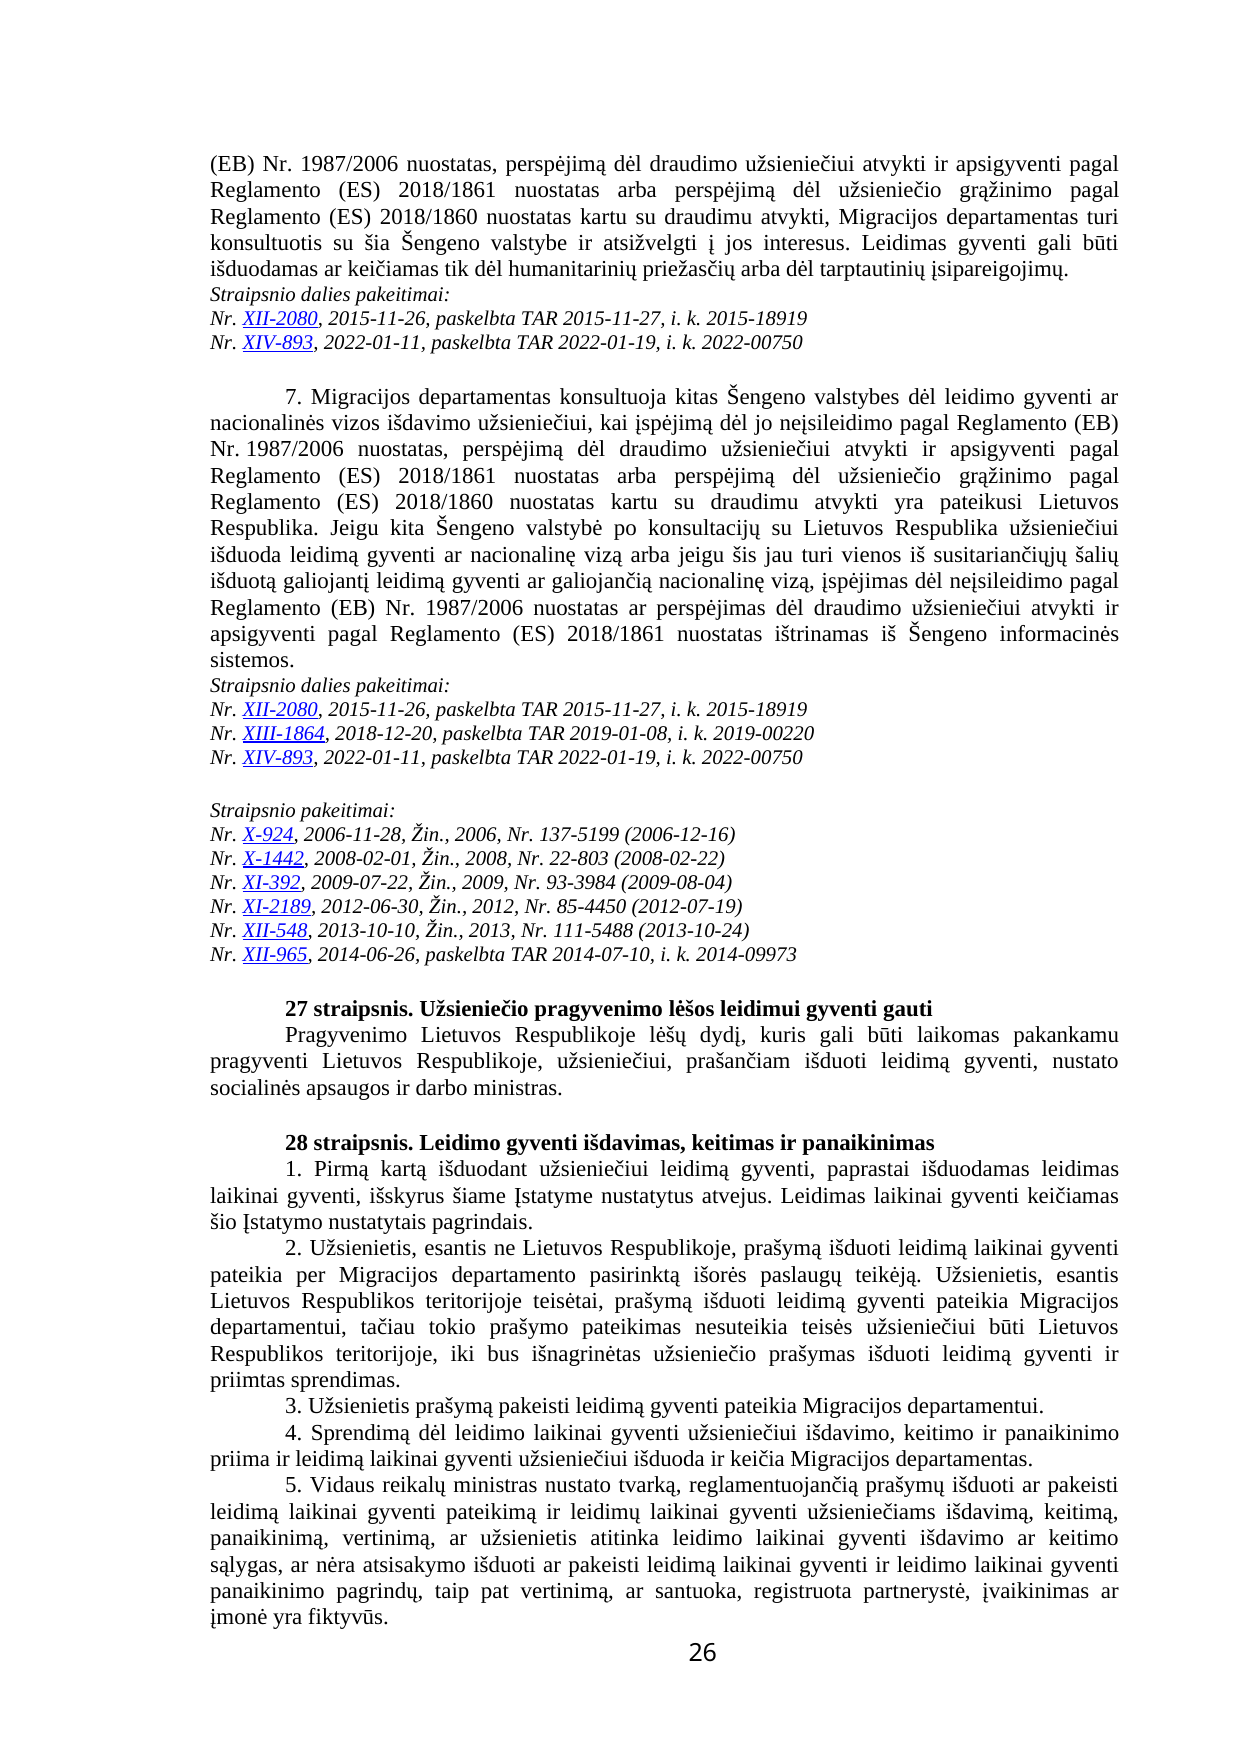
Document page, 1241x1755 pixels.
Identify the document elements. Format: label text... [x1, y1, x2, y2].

text 7. Migracijos departamentas konsultuoja kitas Šengeno valstybes dėl leidimo gyventi ar nacionalinės vizos išdavimo užsieniečiui, kai įspėjimą dėl jo neįsileidimo pagal Reglamento (EB) Nr. 1987/2006 nuostatas, perspėjimą dėl draudimo užsieniečiui atvykti ir apsigyventi pagal Reglamento (ES) 2018/1861 nuostatas arba perspėjimą dėl užsieniečio grąžinimo pagal Reglamento (ES) 2018/1860 nuostatas kartu su draudimu atvykti yra pateikusi Lietuvos Respublika. Jeigu kita Šengeno valstybė po konsultacijų su Lietuvos Respublika užsieniečiui išduoda leidimą gyventi ar nacionalinę vizą arba jeigu šis jau turi vienos iš susitariančiųjų šalių išduotą galiojantį leidimą gyventi ar galiojančią nacionalinę vizą, įspėjimas dėl neįsileidimo pagal Reglamento (EB) Nr. 1987/2006 nuostatas ar perspėjimas dėl draudimo užsieniečiui atvykti ir apsigyventi pagal Reglamento (ES) 2018/1861 nuostatas ištrinamas iš Šengeno informacinės sistemos. [210, 383, 1120, 673]
text Nr. XIV-893, 2022-01-11, paskelbta TAR 2022-01-19, i. k. 2022-00750 [210, 745, 1120, 769]
text Nr. XIV-893, 2022-01-11, paskelbta TAR 2022-01-19, i. k. 2022-00750 [210, 330, 1120, 354]
text Nr. X-1442, 2008-02-01, Žin., 2008, Nr. 22-803 (2008-02-22) [210, 846, 1120, 870]
text 1. Pirmą kartą išduodant užsieniečiui leidimą gyventi, paprastai išduodamas leidimas laikinai gyventi, išskyrus šiame Įstatyme nustatytus atvejus. Leidimas laikinai gyventi keičiamas šio Įstatymo nustatytais pagrindais. [210, 1155, 1120, 1234]
text Nr. XI-2189, 2012-06-30, Žin., 2012, Nr. 85-4450 (2012-07-19) [210, 894, 1120, 918]
text Pragyvenimo Lietuvos Respublikoje lėšų dydį, kuris gali būti laikomas pakankamu pragyventi Lietuvos Respublikoje, užsieniečiui, prašančiam išduoti leidimą gyventi, nustato socialinės apsaugos ir darbo ministras. [210, 1021, 1120, 1100]
text Straipsnio pakeitimai: [210, 798, 1120, 822]
text 4. Sprendimą dėl leidimo laikinai gyventi užsieniečiui išdavimo, keitimo ir panaikinimo priima ir leidimą laikinai gyventi užsieniečiui išduoda ir keičia Migracijos departamentas. [210, 1419, 1120, 1472]
text (EB) Nr. 1987/2006 nuostatas, perspėjimą dėl draudimo užsieniečiui atvykti ir apsigyventi pagal Reglamento (ES) 2018/1861 nuostatas arba perspėjimą dėl užsieniečio grąžinimo pagal Reglamento (ES) 2018/1860 nuostatas kartu su draudimu atvykti, Migracijos departamentas turi konsultuotis su šia Šengeno valstybe ir atsižvelgti į jos interesus. Leidimas gyventi gali būti išduodamas ar keičiamas tik dėl humanitarinių priežasčių arba dėl tarptautinių įsipareigojimų. [210, 150, 1120, 282]
text Nr. XII-2080, 2015-11-26, paskelbta TAR 2015-11-27, i. k. 2015-18919 [210, 697, 1120, 721]
text Nr. XI-392, 2009-07-22, Žin., 2009, Nr. 93-3984 (2009-08-04) [210, 870, 1120, 894]
text Nr. XII-548, 2013-10-10, Žin., 2013, Nr. 111-5488 (2013-10-24) [210, 918, 1120, 942]
text Nr. XII-2080, 2015-11-26, paskelbta TAR 2015-11-27, i. k. 2015-18919 [210, 306, 1120, 330]
text 28 straipsnis. Leidimo gyventi išdavimas, keitimas ir panaikinimas [210, 1129, 1120, 1155]
text 27 straipsnis. Užsieniečio pragyvenimo lėšos leidimui gyventi gauti [210, 995, 1120, 1021]
text Nr. XIII-1864, 2018-12-20, paskelbta TAR 2019-01-08, i. k. 2019-00220 [210, 721, 1120, 745]
text Nr. X-924, 2006-11-28, Žin., 2006, Nr. 137-5199 (2006-12-16) [210, 822, 1120, 846]
text 2. Užsienietis, esantis ne Lietuvos Respublikoje, prašymą išduoti leidimą laikinai gyventi pateikia per Migracijos departamento pasirinktą išorės paslaugų teikėją. Užsienietis, esantis Lietuvos Respublikos teritorijoje teisėtai, prašymą išduoti leidimą gyventi pateikia Migracijos departamentui, tačiau tokio prašymo pateikimas nesuteikia teisės užsieniečiui būti Lietuvos Respublikos teritorijoje, iki bus išnagrinėtas užsieniečio prašymas išduoti leidimą gyventi ir priimtas sprendimas. [210, 1234, 1120, 1392]
text 3. Užsienietis prašymą pakeisti leidimą gyventi pateikia Migracijos departamentui. [210, 1392, 1120, 1419]
text 5. Vidaus reikalų ministras nustato tvarką, reglamentuojančią prašymų išduoti ar pakeisti leidimą laikinai gyventi pateikimą ir leidimų laikinai gyventi užsieniečiams išdavimą, keitimą, panaikinimą, vertinimą, ar užsienietis atitinka leidimo laikinai gyventi išdavimo ar keitimo sąlygas, ar nėra atsisakymo išduoti ar pakeisti leidimą laikinai gyventi ir leidimo laikinai gyventi panaikinimo pagrindų, taip pat vertinimą, ar santuoka, registruota partnerystė, įvaikinimas ar įmonė yra fiktyvūs. [210, 1472, 1120, 1630]
text Straipsnio dalies pakeitimai: [210, 282, 1120, 306]
text Nr. XII-965, 2014-06-26, paskelbta TAR 2014-07-10, i. k. 2014-09973 [210, 942, 1120, 966]
text Straipsnio dalies pakeitimai: [210, 673, 1120, 697]
